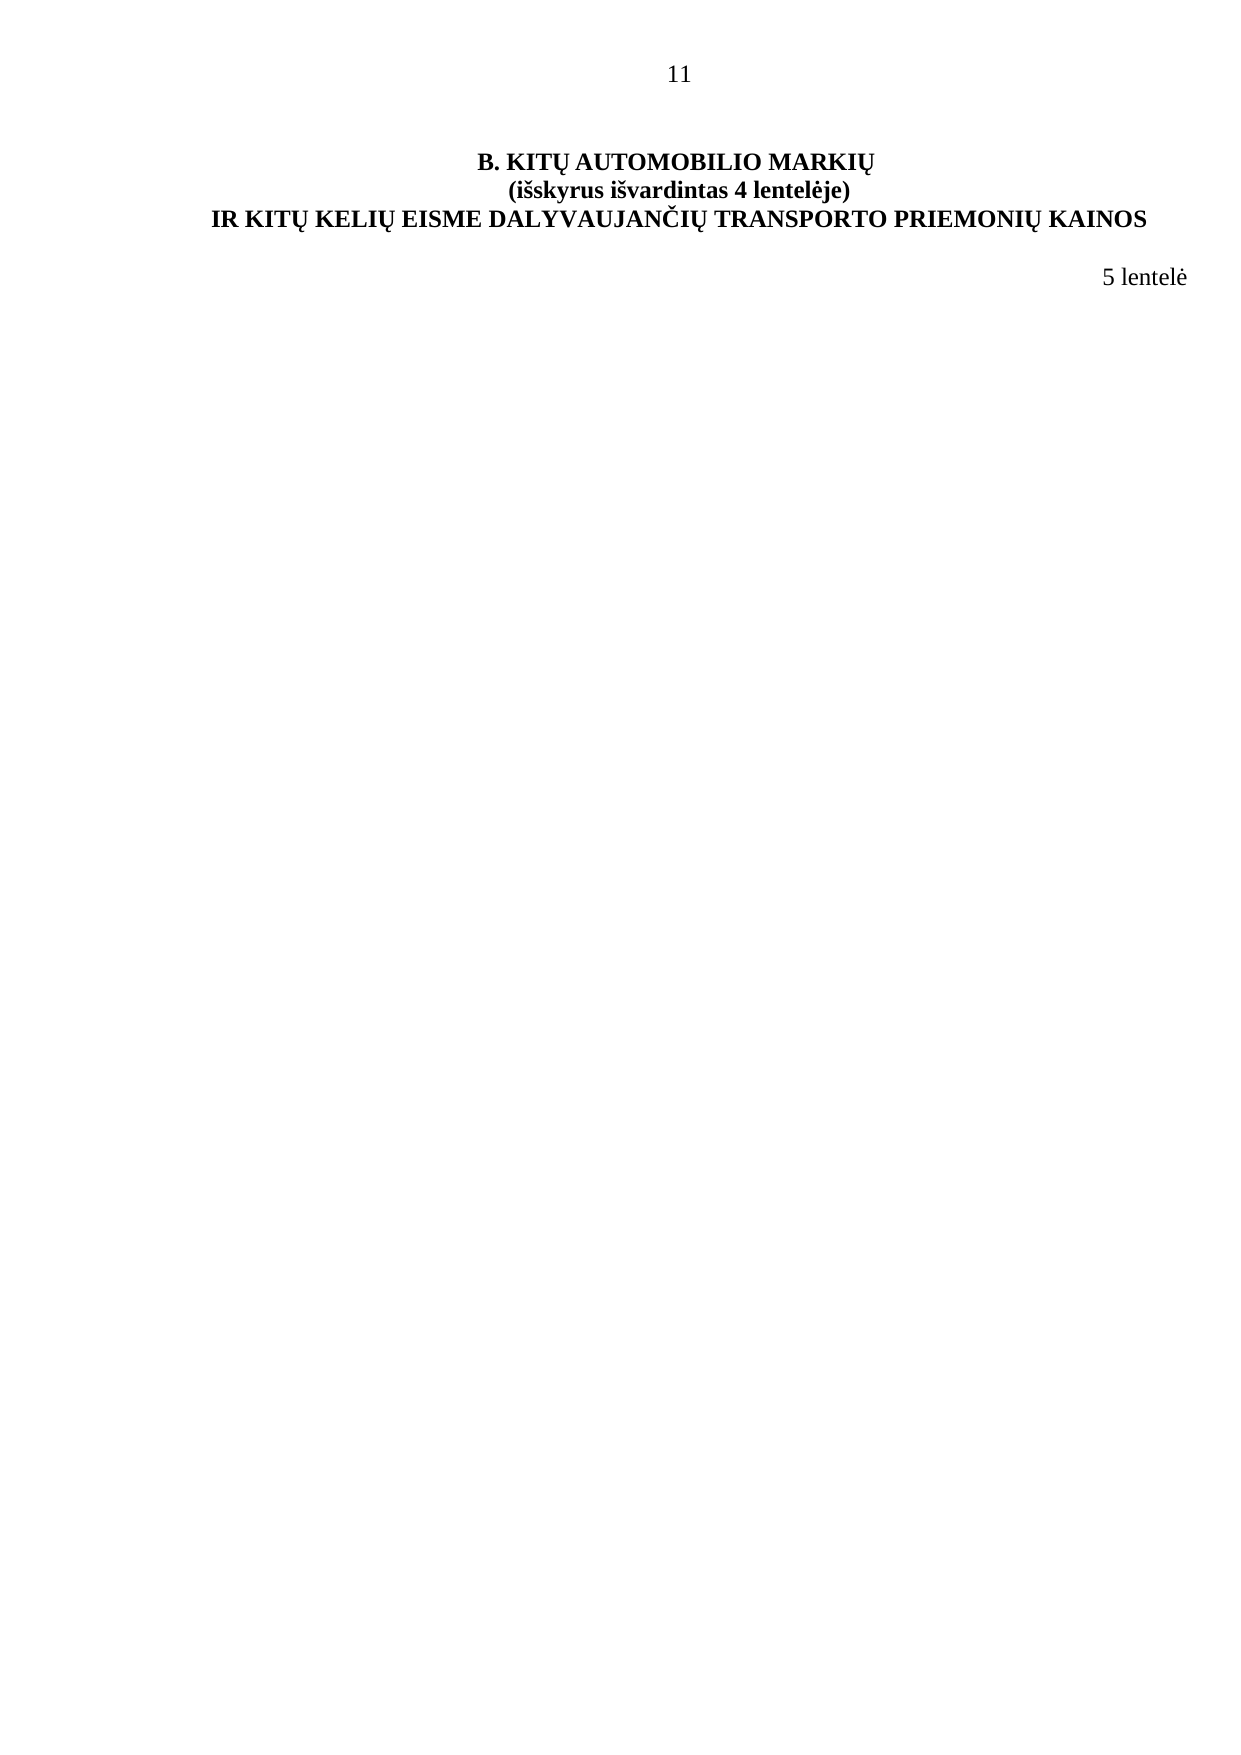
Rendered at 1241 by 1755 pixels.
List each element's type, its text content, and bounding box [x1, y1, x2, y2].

text (išskyrus išvardintas 4 lentelėje) [177, 176, 1181, 204]
text B. KITŲ AUTOMOBILIO MARKIŲ [177, 147, 1181, 176]
text IR KITŲ KELIŲ EISME DALYVAUJANČIŲ TRANSPORTO PRIEMONIŲ KAINOS [177, 204, 1181, 233]
text 5 lentelė [252, 262, 1187, 291]
